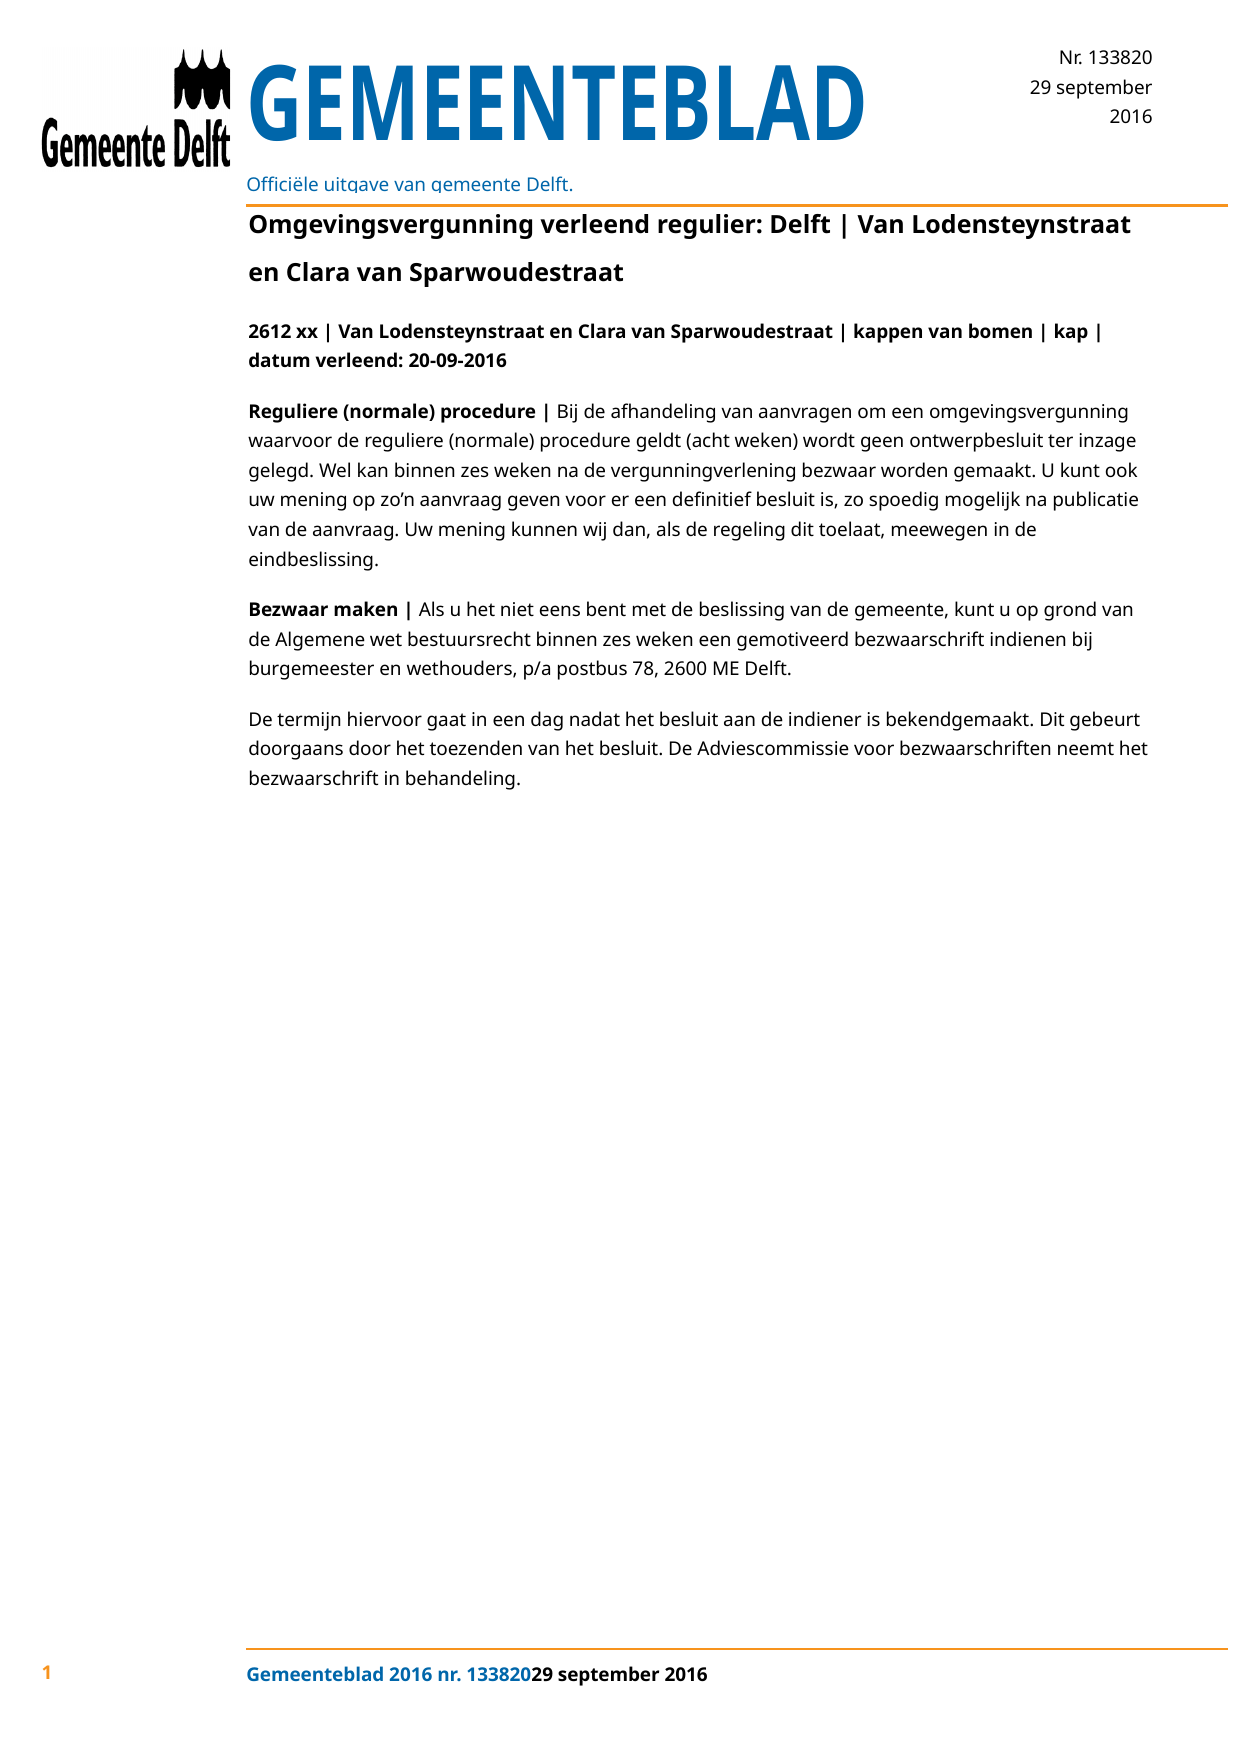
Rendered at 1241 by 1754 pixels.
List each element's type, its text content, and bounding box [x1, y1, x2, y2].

text Omgevingsvergunning verleend regulier: Delft | Van Lodensteynstraat en Clara van Sparwoudestraat [248, 207, 1152, 288]
text Reguliere (normale) procedure | Bij de afhandeling van aanvragen om een omgevingsvergunning waarvoor de reguliere (normale) procedure geldt (acht weken) wordt geen ontwerpbesluit ter inzage gelegd. Wel kan binnen zes weken na de vergunningverlening bezwaar worden gemaakt. U kunt ook uw mening op zo’n aanvraag geven voor er een definitief besluit is, zo spoedig mogelijk na publicatie van de aanvraag. Uw mening kunnen wij dan, als de regeling dit toelaat, meewegen in de eindbeslissing. [248, 398, 1152, 572]
text 2612 xx | Van Lodensteynstraat en Clara van Sparwoudestraat | kappen van bomen | kap | datum verleend: 20-09-2016 [248, 318, 1152, 373]
picture [41, 47, 231, 172]
text Bezwaar maken | Als u het niet eens bent met de beslissing van de gemeente, kunt u op grond van de Algemene wet bestuursrecht binnen zes weken een gemotiveerd bezwaarschrift indienen bij burgemeester en wethouders, p/a postbus 78, 2600 ME Delft. [248, 596, 1152, 681]
text De termijn hiervoor gaat in een dag nadat het besluit aan de indiener is bekendgemaakt. Dit gebeurt doorgaans door het toezenden van het besluit. De Adviescommissie voor bezwaarschriften neemt het bezwaarschrift in behandeling. [248, 706, 1152, 791]
